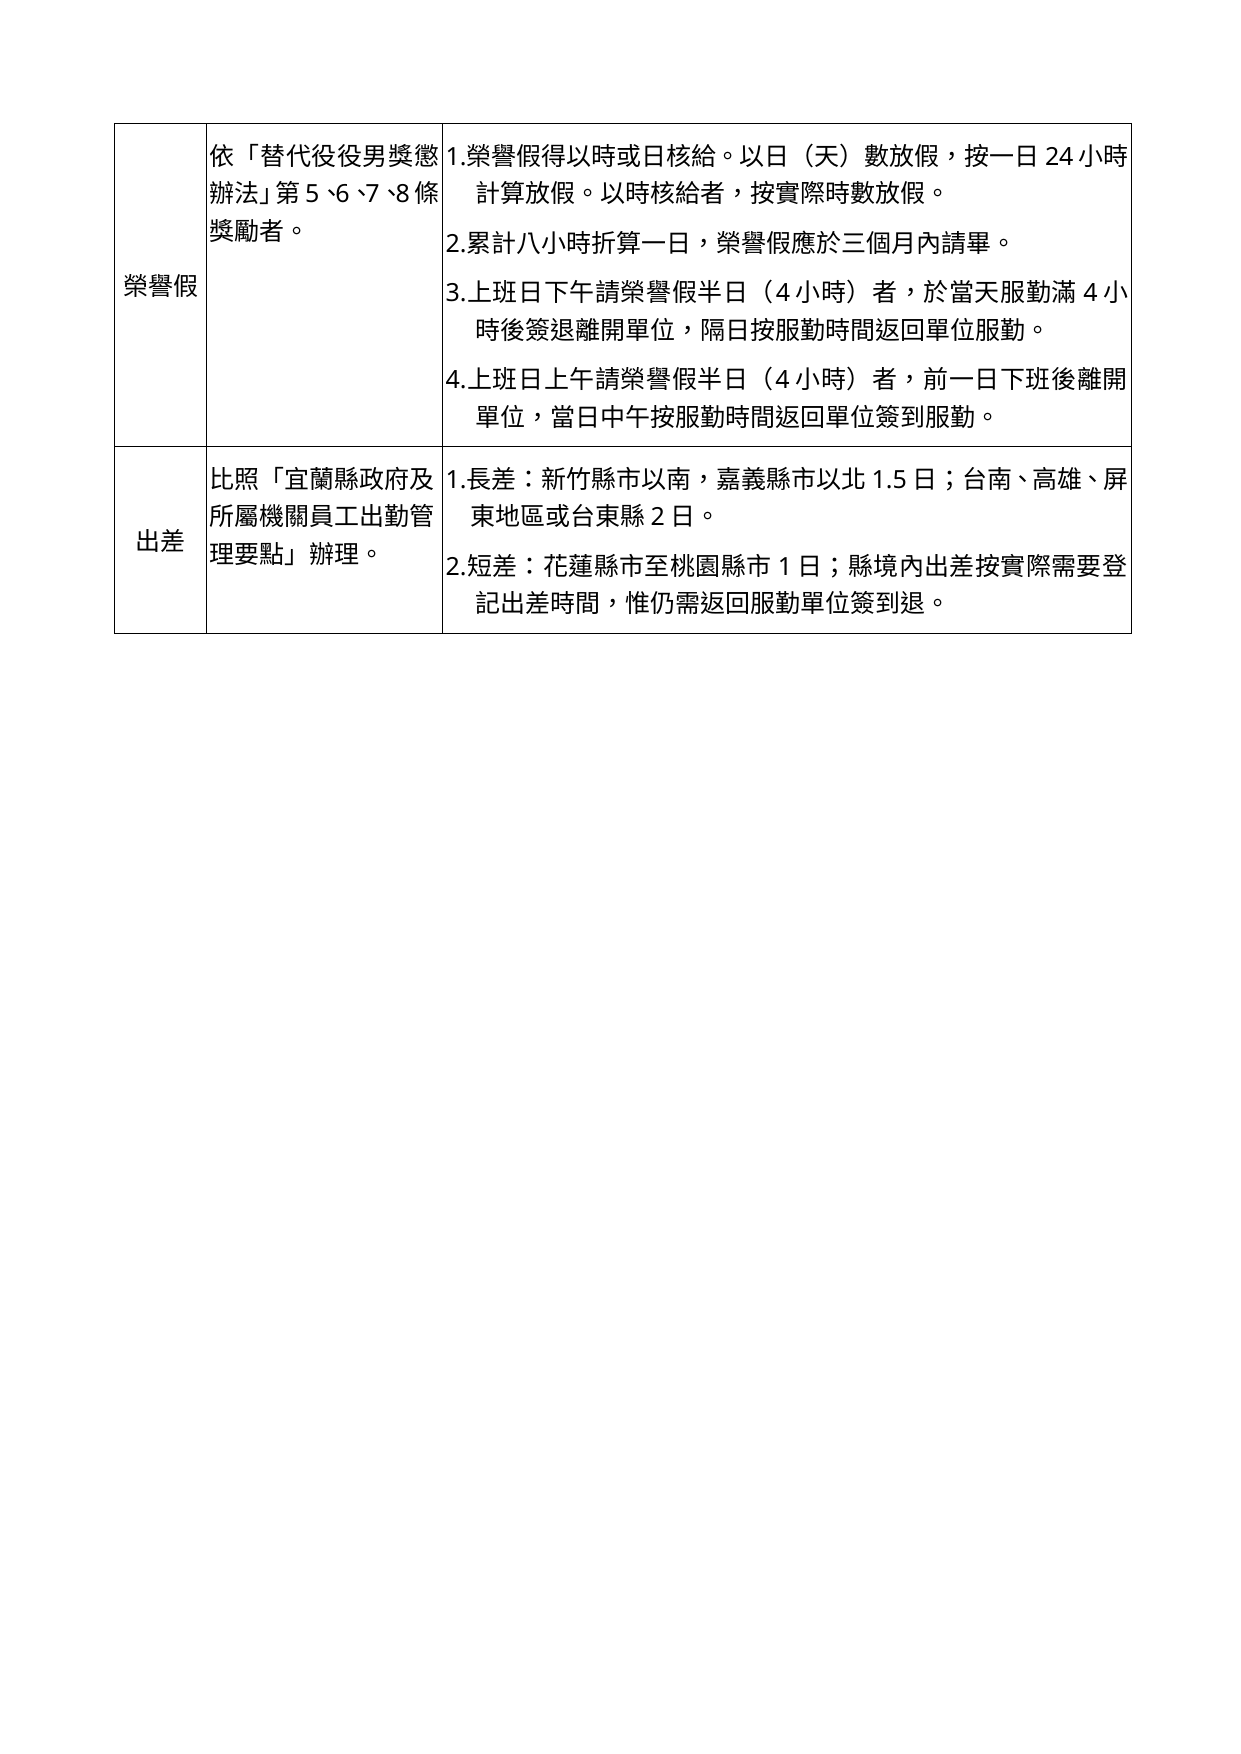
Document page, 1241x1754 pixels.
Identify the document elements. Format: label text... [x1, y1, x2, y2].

table_cell 出差 [115, 447, 206, 632]
table_cell 1.長差：新竹縣市以南，嘉義縣市以北1.5日；台南、高雄、屏東地區或台東縣2日。 2.短差：花蓮縣市至桃園縣市1日；縣境內出差按實際需要登記出差時間，惟仍需返回服勤單位簽到退。 [443, 447, 1131, 632]
table_cell 榮譽假 [115, 124, 206, 446]
table_cell 1.榮譽假得以時或日核給。以日（天）數放假，按一日24小時計算放假。以時核給者，按實際時數放假。 2.累計八小時折算一日，榮譽假應於三個月內請畢。 3.上班日下午請榮譽假半日（4小時）者，於當天服勤滿4小時後簽退離開單位，隔日按服勤時間返回單位服勤。 4.上班日上午請榮譽假半日（4小時）者，前一日下班後離開單位，當日中午按服勤時間返回單位簽到服勤。 [443, 124, 1131, 446]
table_cell 比照「宜蘭縣政府及所屬機關員工出勤管理要點」辦理。 [207, 447, 442, 632]
table_cell 依「替代役役男獎懲辦法」第5、6、7、8條獎勵者。 [207, 124, 442, 446]
